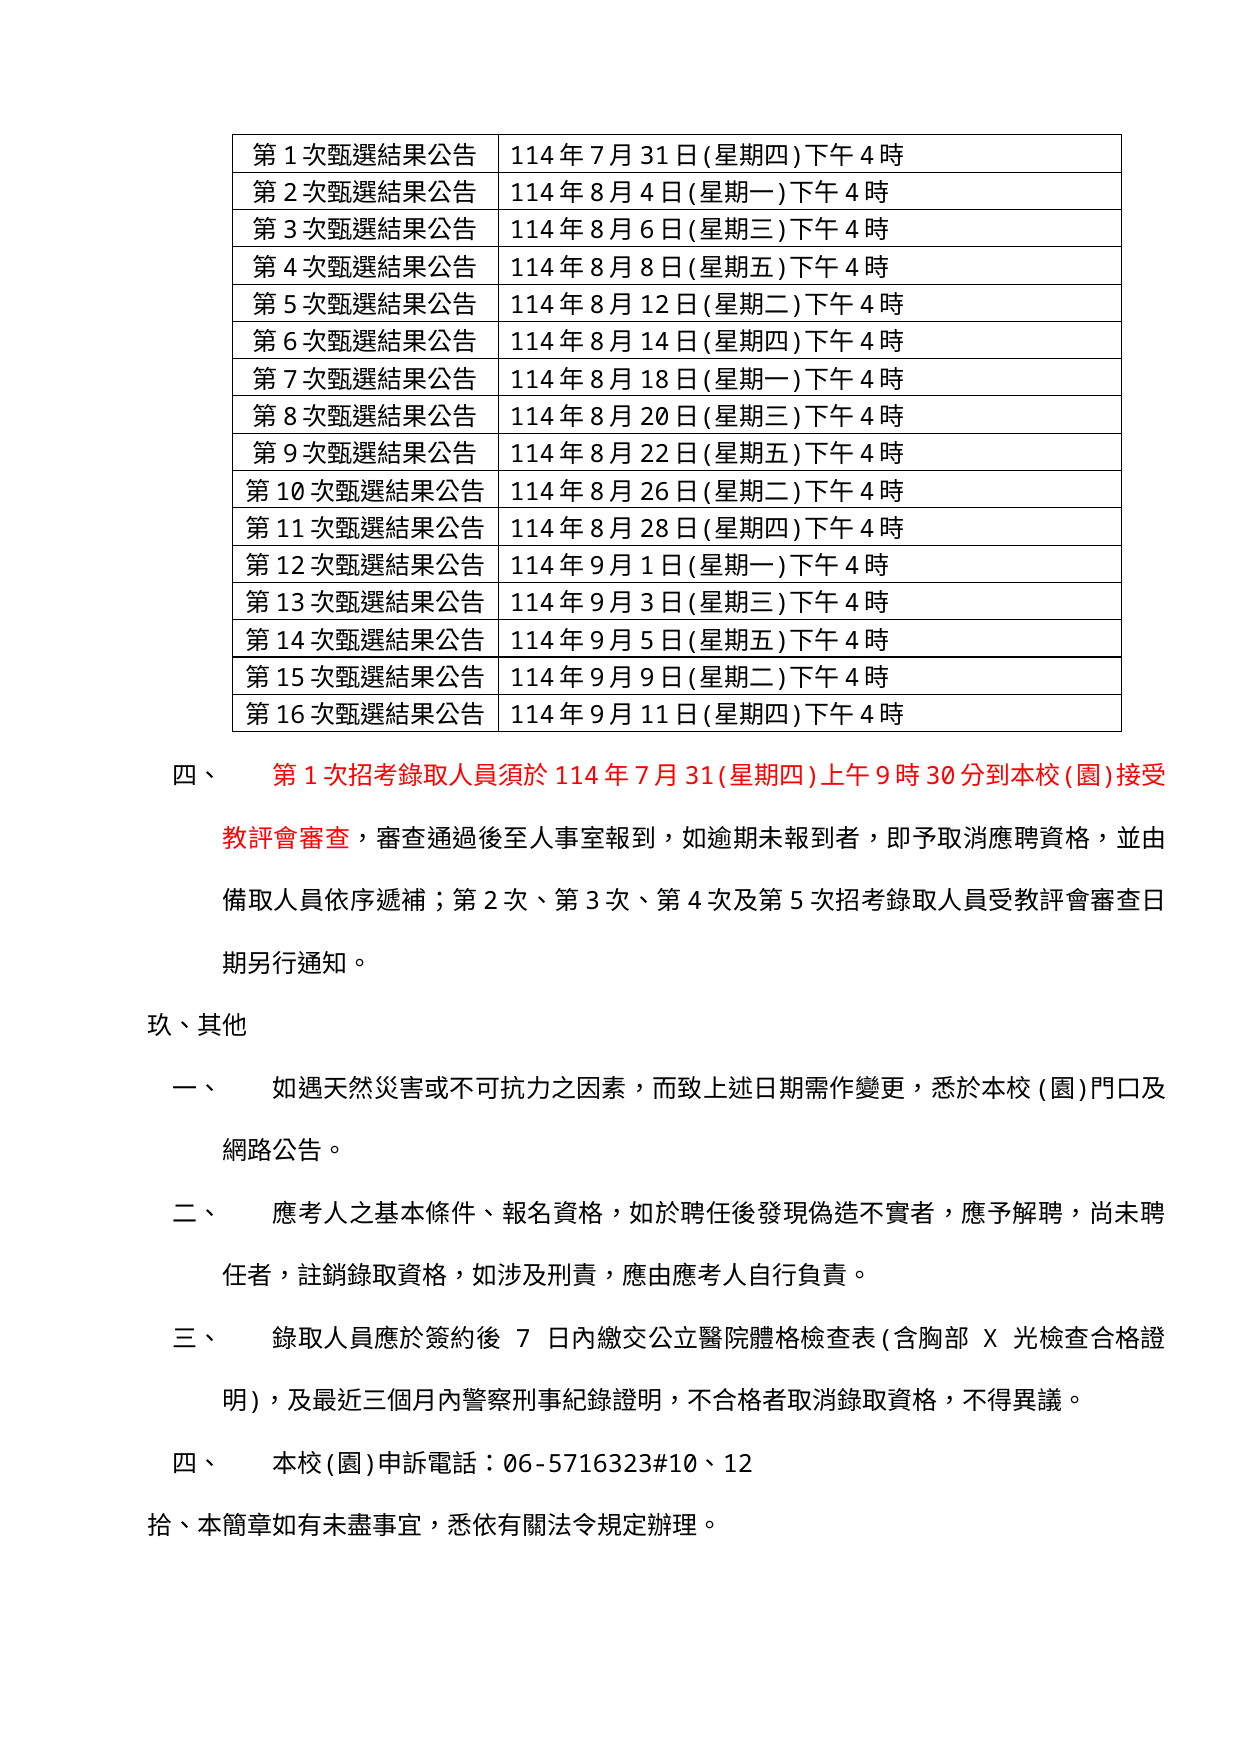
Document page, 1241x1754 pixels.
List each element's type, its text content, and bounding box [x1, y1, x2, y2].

table_cell 114年9月3日(星期三)下午4時 [499, 583, 1121, 619]
text 拾、本簡章如有未盡事宜，悉依有關法令規定辦理。 [148, 1482, 1167, 1544]
table_cell 第2次甄選結果公告 [233, 173, 498, 209]
list 本校(園)申訴電話：06-5716323#10、12 [173, 1419, 1167, 1482]
table_cell 114年8月18日(星期一)下午4時 [499, 359, 1121, 395]
table_cell 第13次甄選結果公告 [233, 583, 498, 619]
table_cell 114年8月14日(星期四)下午4時 [499, 322, 1121, 358]
table_cell 114年8月8日(星期五)下午4時 [499, 247, 1121, 283]
list 如遇天然災害或不可抗力之因素，而致上述日期需作變更，悉於本校(園)門口及網路公告。 [173, 1044, 1167, 1169]
table_cell 第12次甄選結果公告 [233, 546, 498, 582]
table_cell 114年9月1日(星期一)下午4時 [499, 546, 1121, 582]
table_header 114年7月31日(星期四)下午4時 [499, 135, 1121, 172]
table_cell 第16次甄選結果公告 [233, 695, 498, 731]
table_cell 第7次甄選結果公告 [233, 359, 498, 395]
table_cell 第3次甄選結果公告 [233, 210, 498, 246]
table_cell 114年8月20日(星期三)下午4時 [499, 396, 1121, 433]
table_cell 114年8月12日(星期二)下午4時 [499, 285, 1121, 321]
list 錄取人員應於簽約後 7 日內繳交公立醫院體格檢查表(含胸部 X 光檢查合格證明)，及最近三個月內警察刑事紀錄證明，不合格者取消錄取資格，不得異議。 [173, 1294, 1167, 1419]
table_header 第1次甄選結果公告 [233, 135, 498, 172]
table_cell 114年9月11日(星期四)下午4時 [499, 695, 1121, 731]
table_cell 第15次甄選結果公告 [233, 658, 498, 694]
table_cell 第9次甄選結果公告 [233, 434, 498, 470]
table_cell 第8次甄選結果公告 [233, 396, 498, 433]
text 玖、其他 [148, 982, 1167, 1044]
list 第1次招考錄取人員須於114年7月31(星期四)上午9時30分到本校(園)接受教評會審查，審查通過後至人事室報到，如逾期未報到者，即予取消應聘資格，並由備取人員依序遞補；第2次、第3次、第4次及第5次招考錄取人員受教評會審查日期另行通知。 [173, 732, 1167, 982]
table_cell 114年8月6日(星期三)下午4時 [499, 210, 1121, 246]
table_cell 第14次甄選結果公告 [233, 620, 498, 656]
list 應考人之基本條件、報名資格，如於聘任後發現偽造不實者，應予解聘，尚未聘任者，註銷錄取資格，如涉及刑責，應由應考人自行負責。 [173, 1169, 1167, 1294]
table_cell 114年9月5日(星期五)下午4時 [499, 620, 1121, 656]
table_cell 第11次甄選結果公告 [233, 508, 498, 544]
table_cell 114年9月9日(星期二)下午4時 [499, 658, 1121, 694]
table_cell 114年8月28日(星期四)下午4時 [499, 508, 1121, 544]
table_cell 第4次甄選結果公告 [233, 247, 498, 283]
table_cell 114年8月22日(星期五)下午4時 [499, 434, 1121, 470]
table_cell 第10次甄選結果公告 [233, 471, 498, 507]
table_cell 第6次甄選結果公告 [233, 322, 498, 358]
table_cell 114年8月26日(星期二)下午4時 [499, 471, 1121, 507]
table_cell 114年8月4日(星期一)下午4時 [499, 173, 1121, 209]
table_cell 第5次甄選結果公告 [233, 285, 498, 321]
